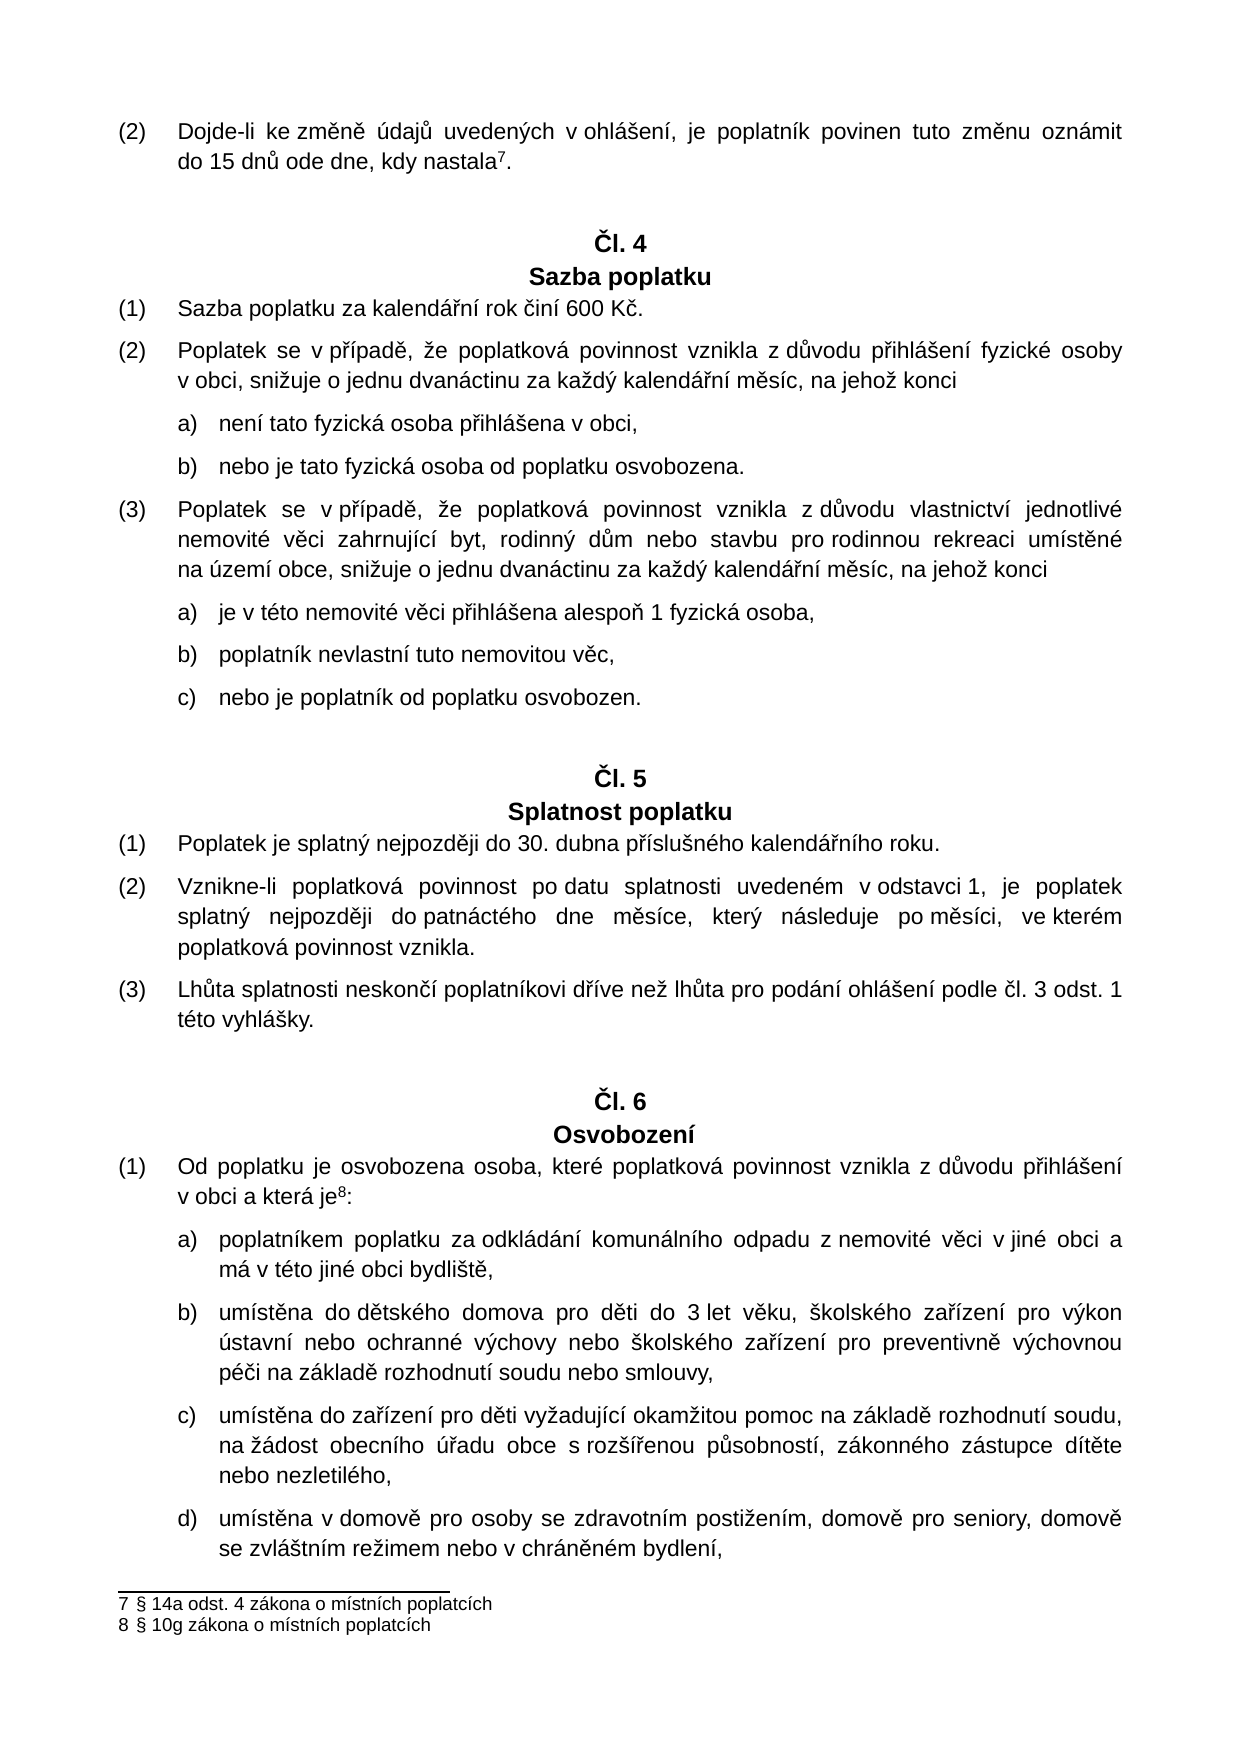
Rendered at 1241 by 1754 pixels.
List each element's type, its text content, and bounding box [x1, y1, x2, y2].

list nebo je poplatník od poplatku osvobozen. [177, 684, 1122, 711]
list umístěna do dětského domova pro děti do 3 let věku, školského zařízení pro výkon ústavní nebo ochranné výchovy nebo školského zařízení pro preventivně výchovnou péči na základě rozhodnutí soudu nebo smlouvy, [177, 1298, 1122, 1385]
list Poplatek je splatný nejpozději do 30. dubna příslušného kalendářního roku. [118, 830, 1122, 857]
subtitle Čl. 5 Splatnost poplatku [118, 764, 1122, 826]
list Poplatek se v případě, že poplatková povinnost vznikla z důvodu přihlášení fyzické osoby v obci, snižuje o jednu dvanáctinu za každý kalendářní měsíc, na jehož konci [118, 337, 1122, 394]
list Vznikne-li poplatková povinnost po datu splatnosti uvedeném v odstavci 1, je poplatek splatný nejpozději do patnáctého dne měsíce, který následuje po měsíci, ve kterém poplatková povinnost vznikla. [118, 873, 1122, 960]
list Od poplatku je osvobozena osoba, které poplatková povinnost vznikla z důvodu přihlášení v obci a která je: [118, 1153, 1122, 1209]
list Poplatek se v případě, že poplatková povinnost vznikla z důvodu vlastnictví jednotlivé nemovité věci zahrnující byt, rodinný dům nebo stavbu pro rodinnou rekreaci umístěné na území obce, snižuje o jednu dvanáctinu za každý kalendářní měsíc, na jehož konci [118, 496, 1122, 582]
subtitle Čl. 4 Sazba poplatku [118, 228, 1122, 290]
list poplatníkem poplatku za odkládání komunálního odpadu z nemovité věci v jiné obci a má v této jiné obci bydliště, [177, 1226, 1122, 1282]
list nebo je tato fyzická osoba od poplatku osvobozena. [177, 453, 1122, 479]
list § 14a odst. 4 zákona o místních poplatcích [118, 1592, 1122, 1614]
list poplatník nevlastní tuto nemovitou věc, [177, 641, 1122, 668]
list umístěna v domově pro osoby se zdravotním postižením, domově pro seniory, domově se zvláštním režimem nebo v chráněném bydlení, [177, 1505, 1122, 1561]
list není tato fyzická osoba přihlášena v obci, [177, 410, 1122, 437]
list Lhůta splatnosti neskončí poplatníkovi dříve než lhůta pro podání ohlášení podle čl. 3 odst. 1 této vyhlášky. [118, 976, 1122, 1033]
list Dojde-li ke změně údajů uvedených v ohlášení, je poplatník povinen tuto změnu oznámit do 15 dnů ode dne, kdy nastala. [118, 118, 1122, 175]
subtitle Čl. 6 Osvobození [118, 1087, 1122, 1148]
list umístěna do zařízení pro děti vyžadující okamžitou pomoc na základě rozhodnutí soudu, na žádost obecního úřadu obce s rozšířenou působností, zákonného zástupce dítěte nebo nezletilého, [177, 1402, 1122, 1488]
list § 10g zákona o místních poplatcích [118, 1614, 1122, 1635]
list Sazba poplatku za kalendářní rok činí 600 Kč. [118, 294, 1122, 321]
list je v této nemovité věci přihlášena alespoň 1 fyzická osoba, [177, 599, 1122, 625]
